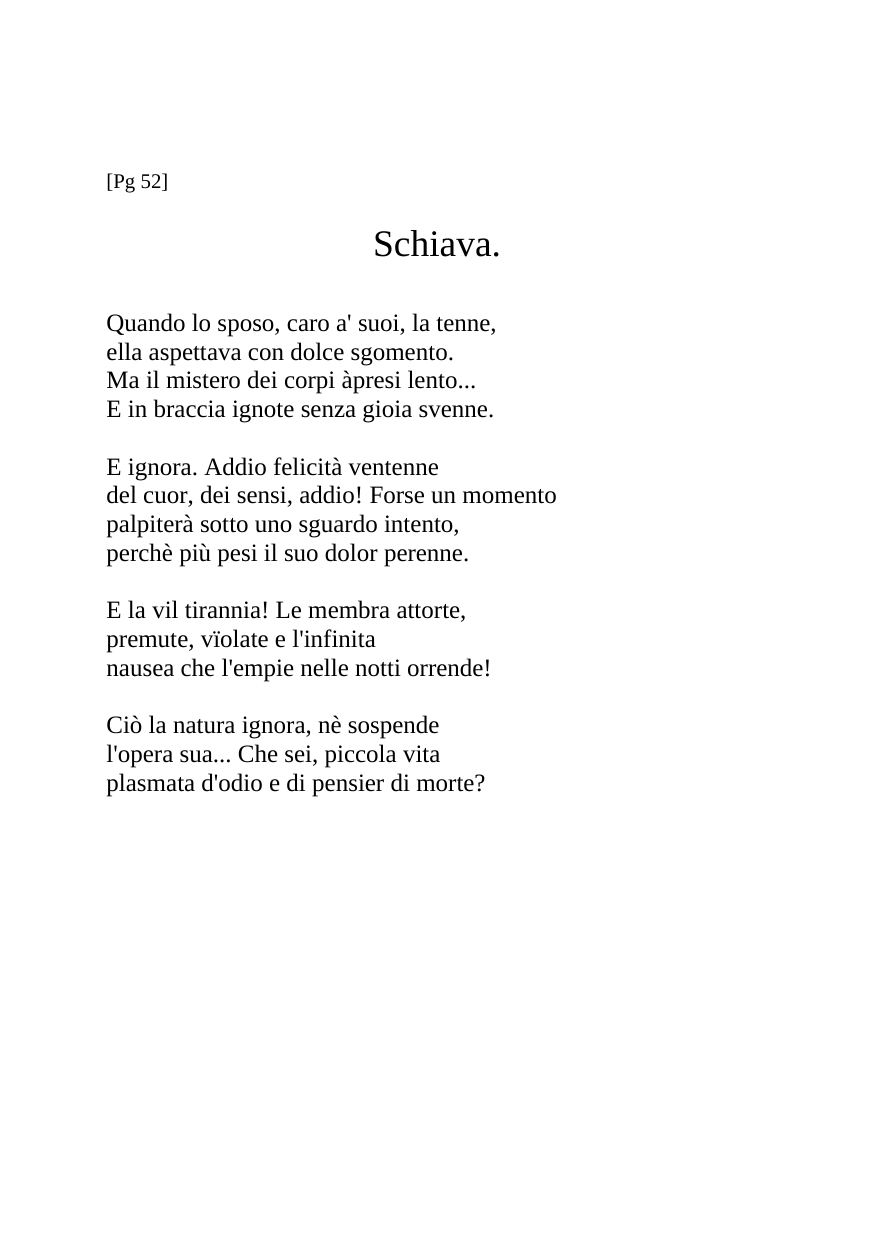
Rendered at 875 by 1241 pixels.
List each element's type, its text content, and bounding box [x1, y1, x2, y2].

text Ciò la natura ignora, nè sospende [106, 711, 768, 739]
text E in braccia ignote senza gioia svenne. [106, 394, 768, 423]
text [Pg 52] [106, 169, 768, 193]
text palpiterà sotto uno sguardo intento, [106, 509, 768, 538]
text del cuor, dei sensi, addio! Forse un momento [106, 481, 768, 509]
text E la vil tirannia! Le membra attorte, [106, 596, 768, 624]
text nausea che l'empie nelle notti orrende! [106, 653, 768, 682]
text ella aspettava con dolce sgomento. [106, 337, 768, 366]
text perchè più pesi il suo dolor perenne. [106, 538, 768, 567]
text Ma il mistero dei corpi àpresi lento... [106, 366, 768, 394]
text premute, vïolate e l'infinita [106, 624, 768, 653]
text l'opera sua... Che sei, piccola vita [106, 739, 768, 768]
text plasmata d'odio e di pensier di morte? [106, 768, 768, 797]
text E ignora. Addio felicità ventenne [106, 452, 768, 481]
subtitle Schiava. [106, 222, 768, 265]
text Quando lo sposo, caro a' suoi, la tenne, [106, 308, 768, 337]
